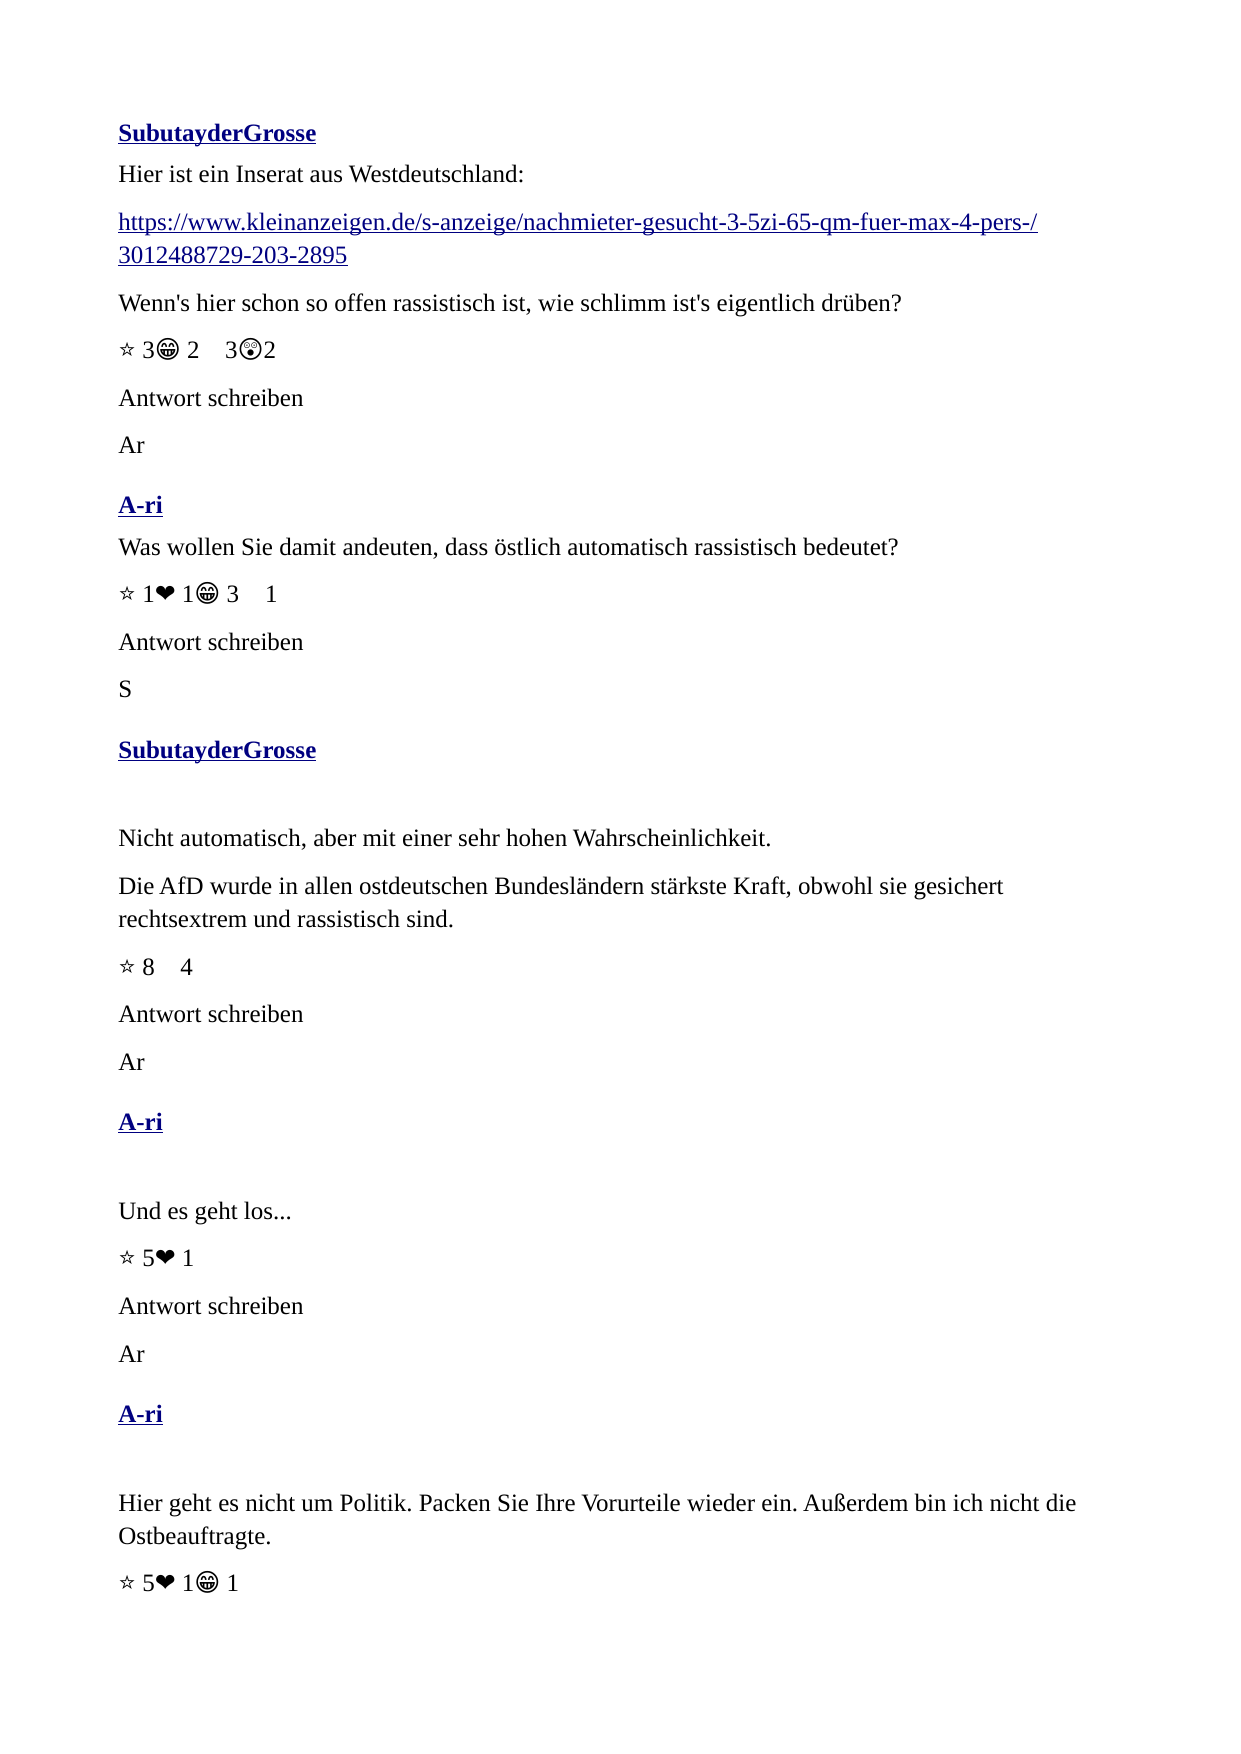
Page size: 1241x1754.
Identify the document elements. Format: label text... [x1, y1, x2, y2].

text ⭐️ 8🤨 4 [118, 952, 1122, 981]
text Hier geht es nicht um Politik. Packen Sie Ihre Vorurteile wieder ein. Außerdem bin ich nicht die Ostbeauftragte. [118, 1488, 1122, 1549]
text ⭐️ 5❤️ 1😁 1 [118, 1568, 1122, 1597]
text ⭐️ 1❤️ 1😁 3🤨 1 [118, 579, 1122, 608]
subtitle SubutayderGrosse [118, 735, 1122, 763]
text Antwort schreiben [118, 999, 1122, 1028]
subtitle A-ri [118, 1399, 1122, 1428]
text Antwort schreiben [118, 383, 1122, 412]
text Ar [118, 1047, 1122, 1076]
text ⭐️ 5❤️ 1 [118, 1243, 1122, 1272]
text Die AfD wurde in allen ostdeutschen Bundesländern stärkste Kraft, obwohl sie gesichert rechtsextrem und rassistisch sind. [118, 871, 1122, 933]
text S [118, 674, 1122, 703]
text Antwort schreiben [118, 627, 1122, 656]
subtitle A-ri [118, 1107, 1122, 1136]
text Nicht automatisch, aber mit einer sehr hohen Wahrscheinlichkeit. [118, 823, 1122, 852]
text Ar [118, 1339, 1122, 1367]
subtitle A-ri [118, 491, 1122, 519]
text Antwort schreiben [118, 1291, 1122, 1320]
subtitle SubutayderGrosse [118, 118, 1122, 147]
text Hier ist ein Inserat aus Westdeutschland: [118, 159, 1122, 188]
text Ar [118, 430, 1122, 459]
text https://www.kleinanzeigen.de/s-anzeige/nachmieter-gesucht-3-5zi-65-qm-fuer-max-4-pers-/3012488729-203-2895 [118, 207, 1122, 269]
text Wenn's hier schon so offen rassistisch ist, wie schlimm ist's eigentlich drüben? [118, 288, 1122, 316]
text Und es geht los... [118, 1196, 1122, 1225]
text Was wollen Sie damit andeuten, dass östlich automatisch rassistisch bedeutet? [118, 532, 1122, 561]
text ⭐️ 3😁 2🤨 3😲 2 [118, 335, 1122, 364]
